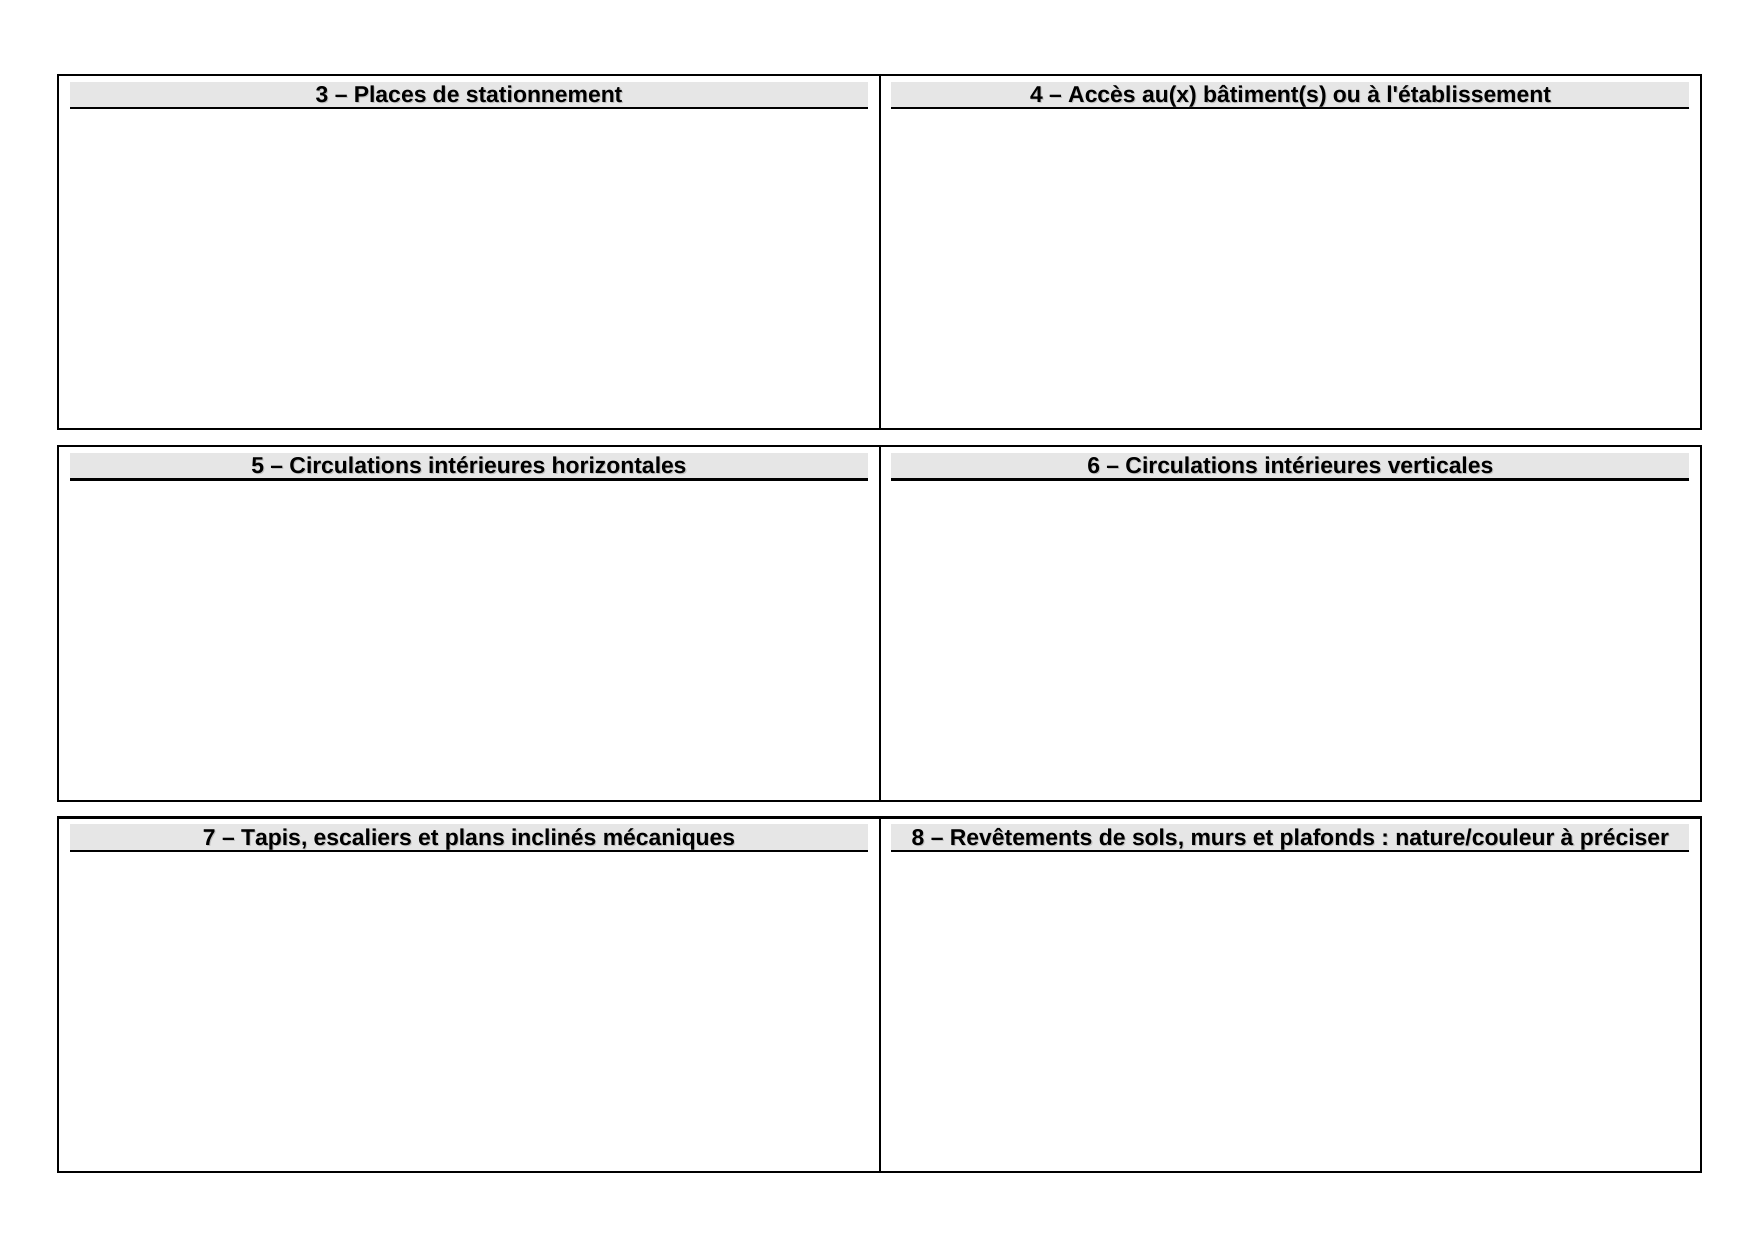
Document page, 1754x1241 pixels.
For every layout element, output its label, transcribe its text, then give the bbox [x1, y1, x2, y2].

table_header 7 – Tapis, escaliers et plans inclinés mécaniques [59, 819, 879, 1171]
table_header 3 – Places de stationnement [59, 76, 879, 428]
table_header 8 – Revêtements de sols, murs et plafonds : nature/couleur à préciser [881, 819, 1700, 1171]
table_header 5 – Circulations intérieures horizontales [59, 447, 879, 799]
table_header 6 – Circulations intérieures verticales [881, 447, 1700, 799]
table_header 4 – Accès au(x) bâtiment(s) ou à l'établissement [881, 76, 1700, 428]
